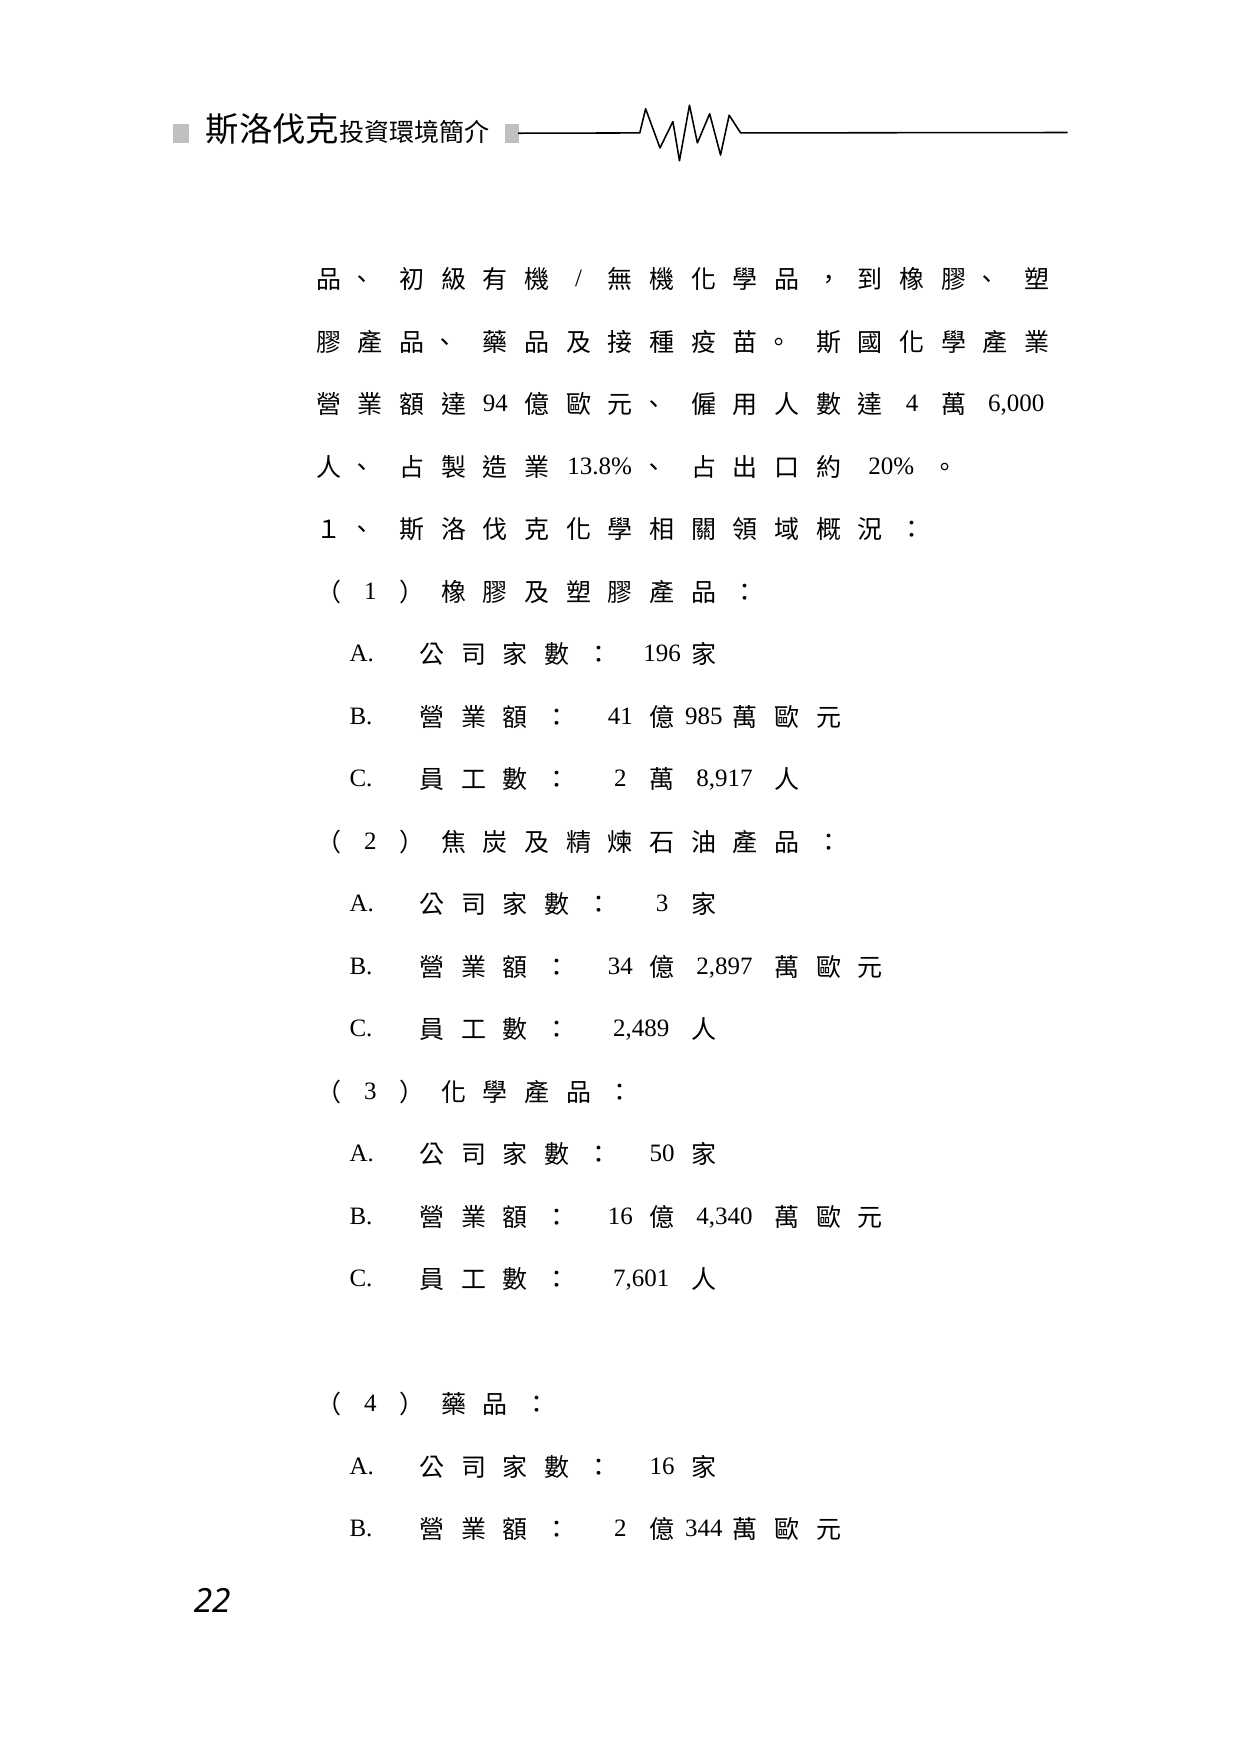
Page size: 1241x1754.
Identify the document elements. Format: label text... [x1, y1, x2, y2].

text B. 營業額：41億985萬歐元 [330, 674, 1058, 736]
text A. 公司家數：50家 [330, 1111, 1058, 1174]
text C. 員工數：2,489人 [330, 986, 1058, 1049]
text B. 營業額：34億2,897萬歐元 [330, 924, 1058, 986]
text A. 公司家數：3家 [330, 861, 1058, 924]
text 品、初級有機/無機化學品，到橡膠、塑膠產品、藥品及接種疫苗。斯國化學產業營業額達94億歐元、僱用人數達4萬6,000人、占製造業13.8%、占出口約20%。 [281, 236, 1058, 486]
text C. 員工數：7,601人 [330, 1236, 1058, 1299]
text （2）焦炭及精煉石油產品： [306, 799, 1058, 861]
text （1）橡膠及塑膠產品： [306, 549, 1058, 611]
text （4）藥品： [306, 1361, 1058, 1424]
text A. 公司家數：196家 [330, 611, 1058, 674]
text B. 營業額：2億344萬歐元 [330, 1486, 1058, 1549]
text C. 員工數：2萬8,917人 [330, 736, 1058, 799]
text B. 營業額：16億4,340萬歐元 [330, 1174, 1058, 1236]
text １、斯洛伐克化學相關領域概況： [281, 486, 1058, 549]
text （3）化學產品： [306, 1049, 1058, 1111]
text A. 公司家數：16家 [330, 1424, 1058, 1486]
